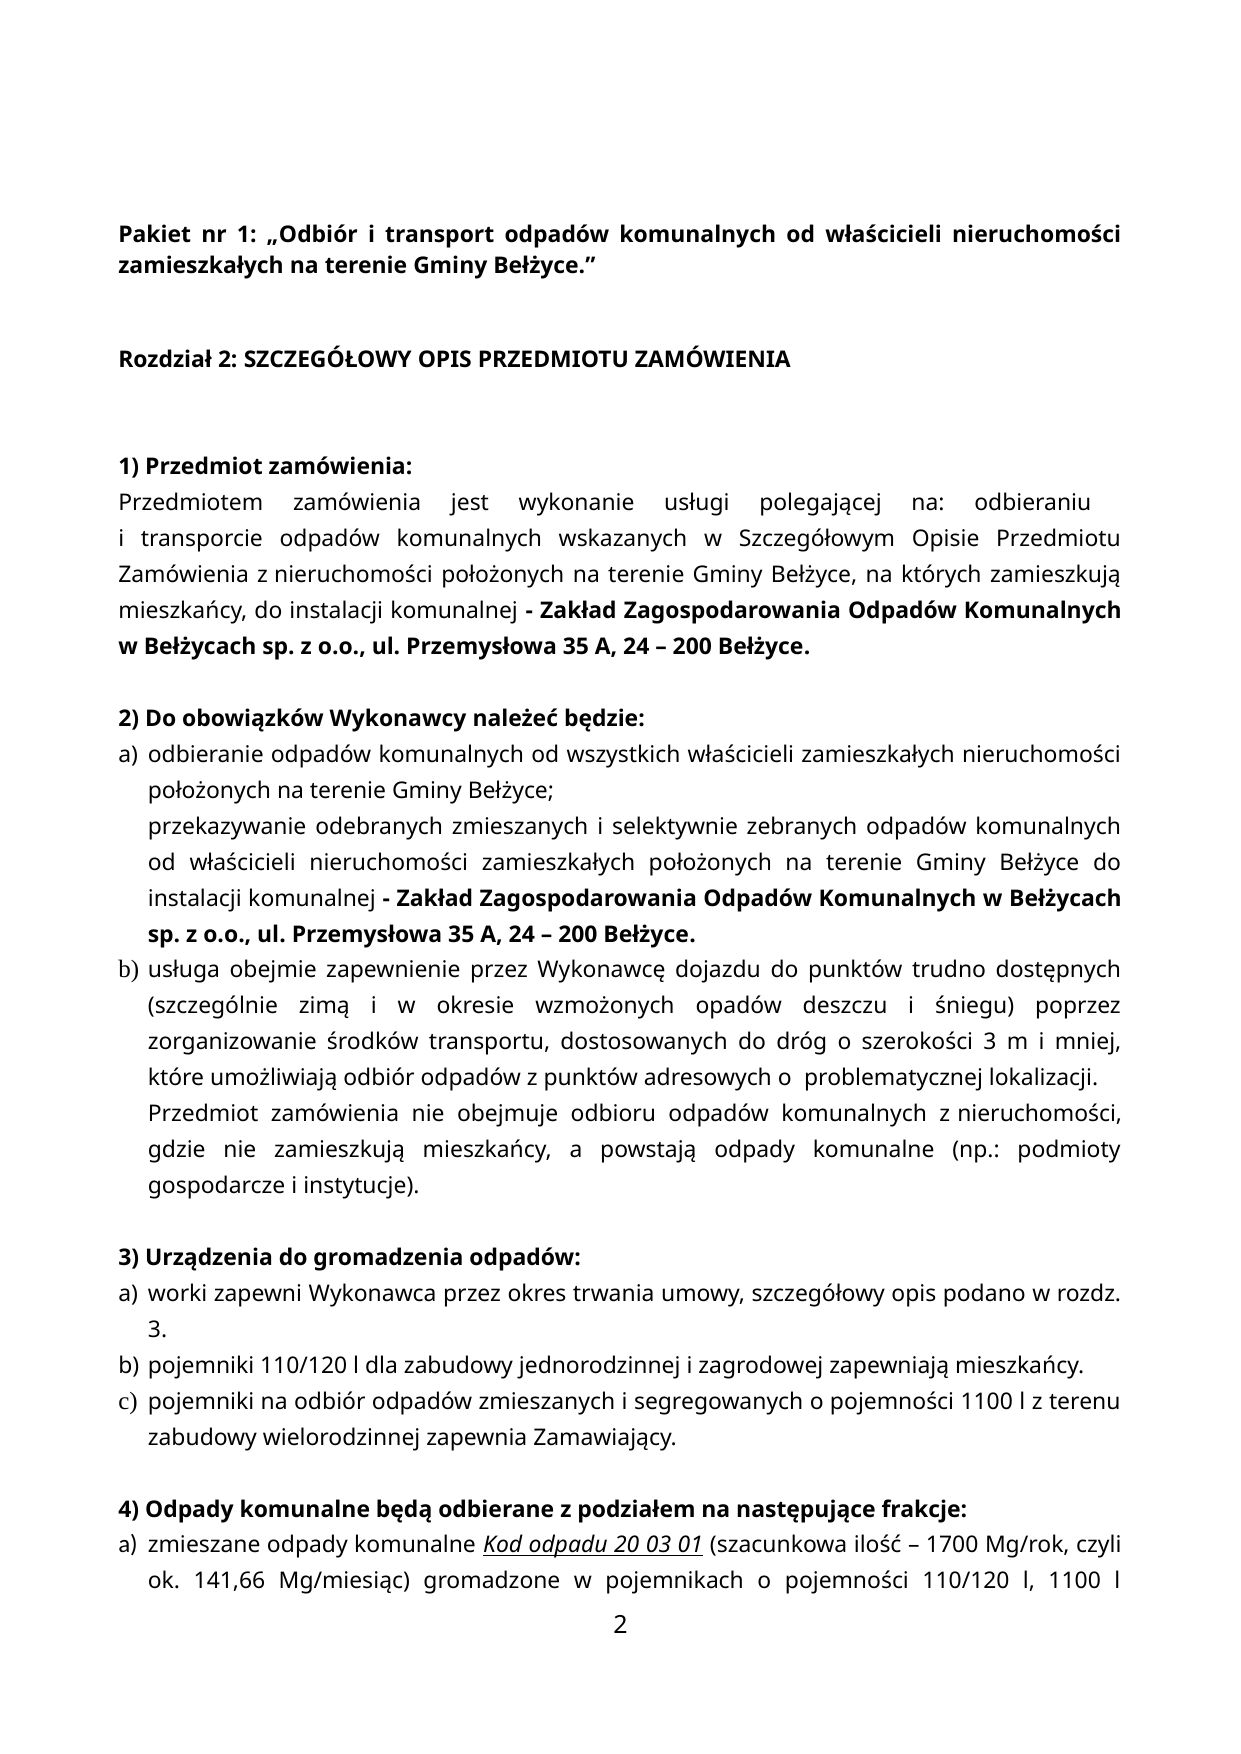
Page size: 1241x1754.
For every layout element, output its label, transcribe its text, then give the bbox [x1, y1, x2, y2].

text Przedmiotem zamówienia jest wykonanie usługi polegającej na: odbieraniu i transporcie odpadów komunalnych wskazanych w Szczegółowym Opisie Przedmiotu Zamówienia z nieruchomości położonych na terenie Gminy Bełżyce, na których zamieszkują mieszkańcy, do instalacji komunalnej - Zakład Zagospodarowania Odpadów Komunalnych w Bełżycach sp. z o.o., ul. Przemysłowa 35 A, 24 – 200 Bełżyce. [118, 486, 1122, 661]
list pojemniki na odbiór odpadów zmieszanych i segregowanych o pojemności 1100 l z terenu zabudowy wielorodzinnej zapewnia Zamawiający. [118, 1385, 1122, 1452]
text Przedmiot zamówienia nie obejmuje odbioru odpadów komunalnych z nieruchomości, gdzie nie zamieszkują mieszkańcy, a powstają odpady komunalne (np.: podmioty gospodarcze i instytucje). [148, 1097, 1122, 1200]
text Pakiet nr 1: „Odbiór i transport odpadów komunalnych od właścicieli nieruchomości zamieszkałych na terenie Gminy Bełżyce.” [118, 217, 1122, 280]
text 4) Odpady komunalne będą odbierane z podziałem na następujące frakcje: [118, 1492, 1122, 1524]
text przekazywanie odebranych zmieszanych i selektywnie zebranych odpadów komunalnych od właścicieli nieruchomości zamieszkałych położonych na terenie Gminy Bełżyce do instalacji komunalnej - Zakład Zagospodarowania Odpadów Komunalnych w Bełżycach sp. z o.o., ul. Przemysłowa 35 A, 24 – 200 Bełżyce. [148, 810, 1122, 949]
list odbieranie odpadów komunalnych od wszystkich właścicieli zamieszkałych nieruchomości położonych na terenie Gminy Bełżyce; [118, 738, 1122, 805]
list usługa obejmie zapewnienie przez Wykonawcę dojazdu do punktów trudno dostępnych (szczególnie zimą i w okresie wzmożonych opadów deszczu i śniegu) poprzez zorganizowanie środków transportu, dostosowanych do dróg o szerokości 3 m i mniej, które umożliwiają odbiór odpadów z punktów adresowych o problematycznej lokalizacji. [118, 953, 1122, 1092]
list pojemniki 110/120 l dla zabudowy jednorodzinnej i zagrodowej zapewniają mieszkańcy. [118, 1349, 1122, 1380]
text 3) Urządzenia do gromadzenia odpadów: [118, 1241, 1122, 1272]
text 1) Przedmiot zamówienia: [118, 450, 1122, 482]
text Rozdział 2: SZCZEGÓŁOWY OPIS PRZEDMIOTU ZAMÓWIENIA [118, 342, 1122, 374]
list worki zapewni Wykonawca przez okres trwania umowy, szczegółowy opis podano w rozdz. 3. [118, 1277, 1122, 1344]
text 2) Do obowiązków Wykonawcy należeć będzie: [118, 702, 1122, 733]
list zmieszane odpady komunalne Kod odpadu 20 03 01 (szacunkowa ilość – 1700 Mg/rok, czyli ok. 141,66 Mg/miesiąc) gromadzone w pojemnikach o pojemności 110/120 l, 1100 l [118, 1528, 1122, 1596]
